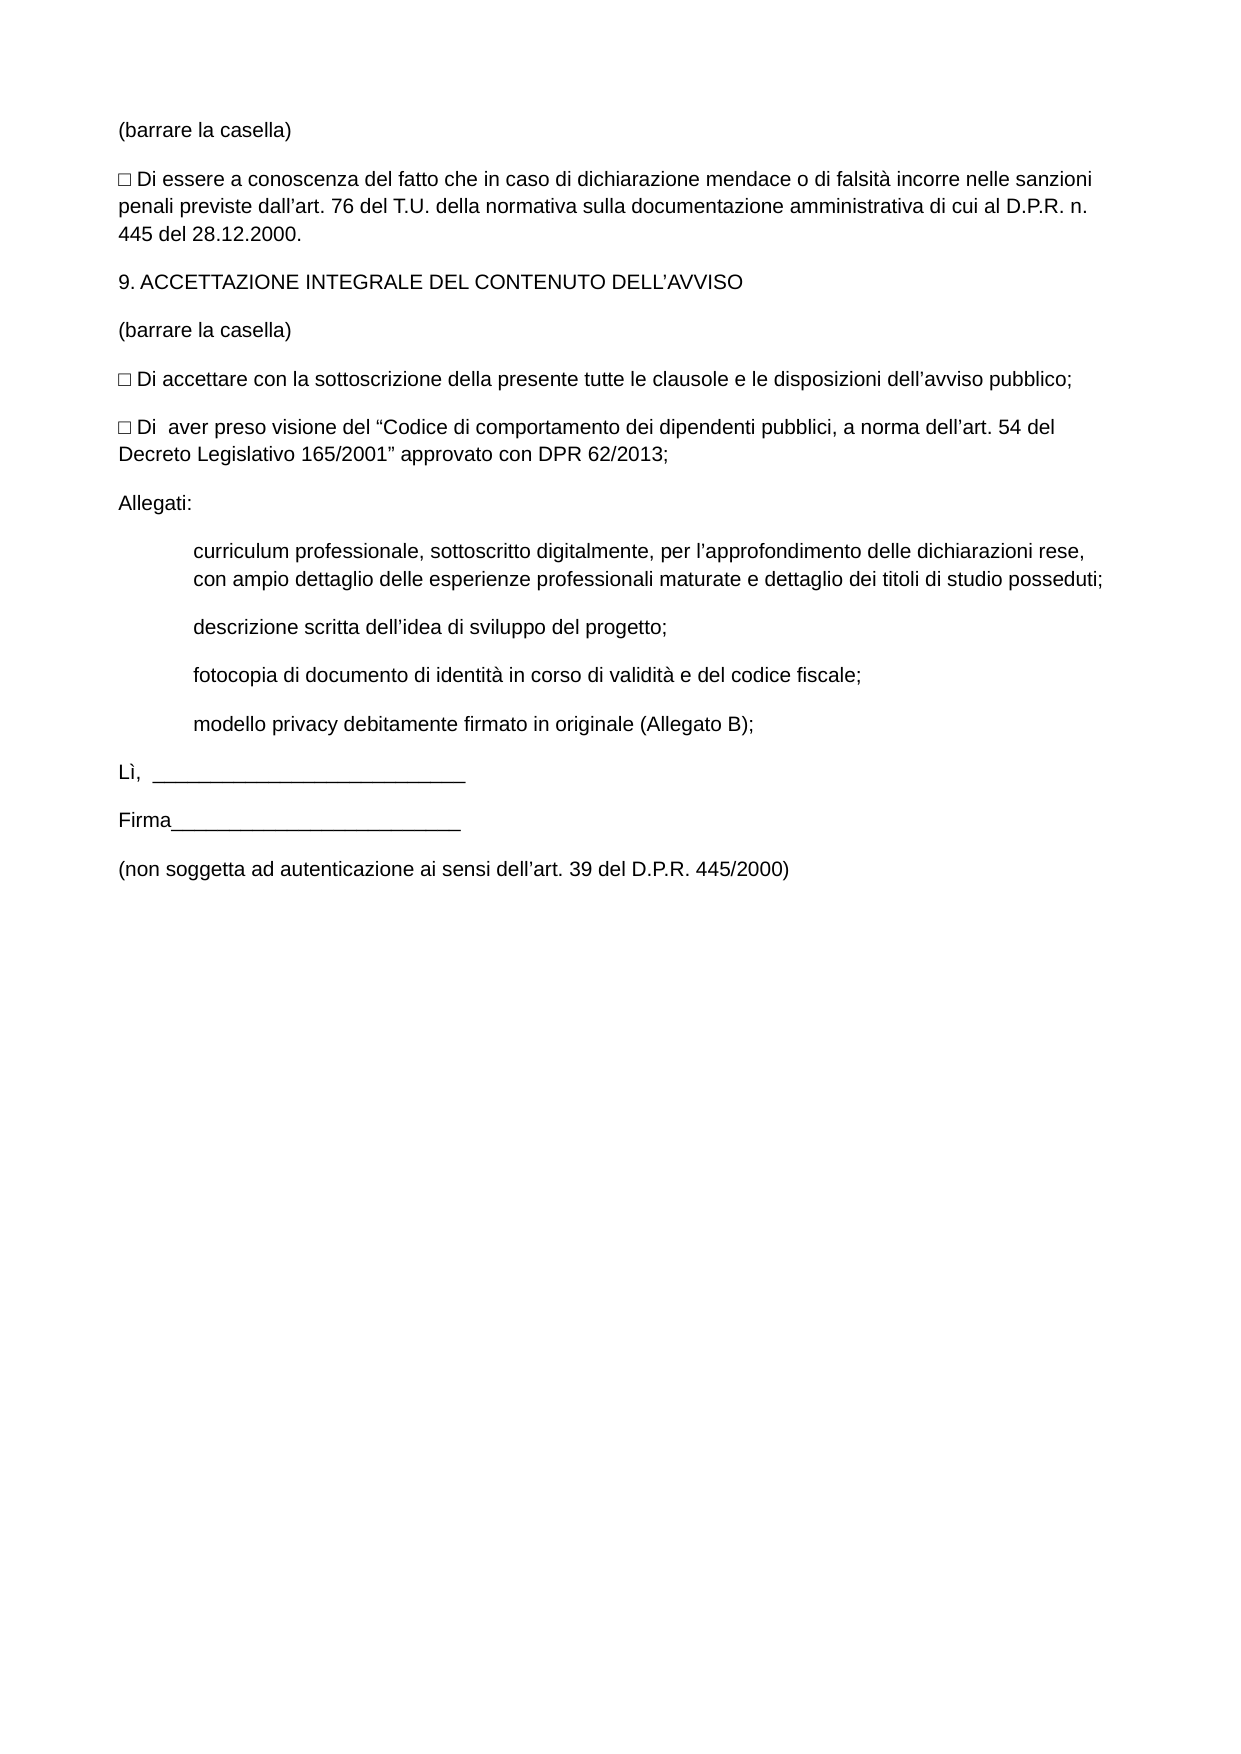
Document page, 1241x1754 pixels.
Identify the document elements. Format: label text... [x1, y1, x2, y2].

text □ Di essere a conoscenza del fatto che in caso di dichiarazione mendace o di falsità incorre nelle sanzioni penali previste dall’art. 76 del T.U. della normativa sulla documentazione amministrativa di cui al D.P.R. n. 445 del 28.12.2000. [118, 166, 1122, 245]
text curriculum professionale, sottoscritto digitalmente, per l’approfondimento delle dichiarazioni rese, con ampio dettaglio delle esperienze professionali maturate e dettaglio dei titoli di studio posseduti; [193, 539, 1122, 590]
text Allegati: [118, 491, 1122, 514]
text (barrare la casella) [118, 118, 1122, 142]
text 9. ACCETTAZIONE INTEGRALE DEL CONTENUTO DELL’AVVISO [118, 270, 1122, 294]
text fotocopia di documento di identità in corso di validità e del codice fiscale; [193, 663, 1122, 687]
text modello privacy debitamente firmato in originale (Allegato B); [193, 711, 1122, 735]
text (non soggetta ad autenticazione ai sensi dell’art. 39 del D.P.R. 445/2000) [118, 856, 1122, 880]
text □ Di aver preso visione del “Codice di comportamento dei dipendenti pubblici, a norma dell’art. 54 del Decreto Legislativo 165/2001” approvato con DPR 62/2013; [118, 415, 1122, 466]
text Lì, ___________________________ [118, 760, 1122, 784]
text descrizione scritta dell’idea di sviluppo del progetto; [193, 615, 1122, 639]
text (barrare la casella) [118, 318, 1122, 342]
text Firma_________________________ [118, 808, 1122, 832]
text □ Di accettare con la sottoscrizione della presente tutte le clausole e le disposizioni dell’avviso pubblico; [118, 366, 1122, 390]
